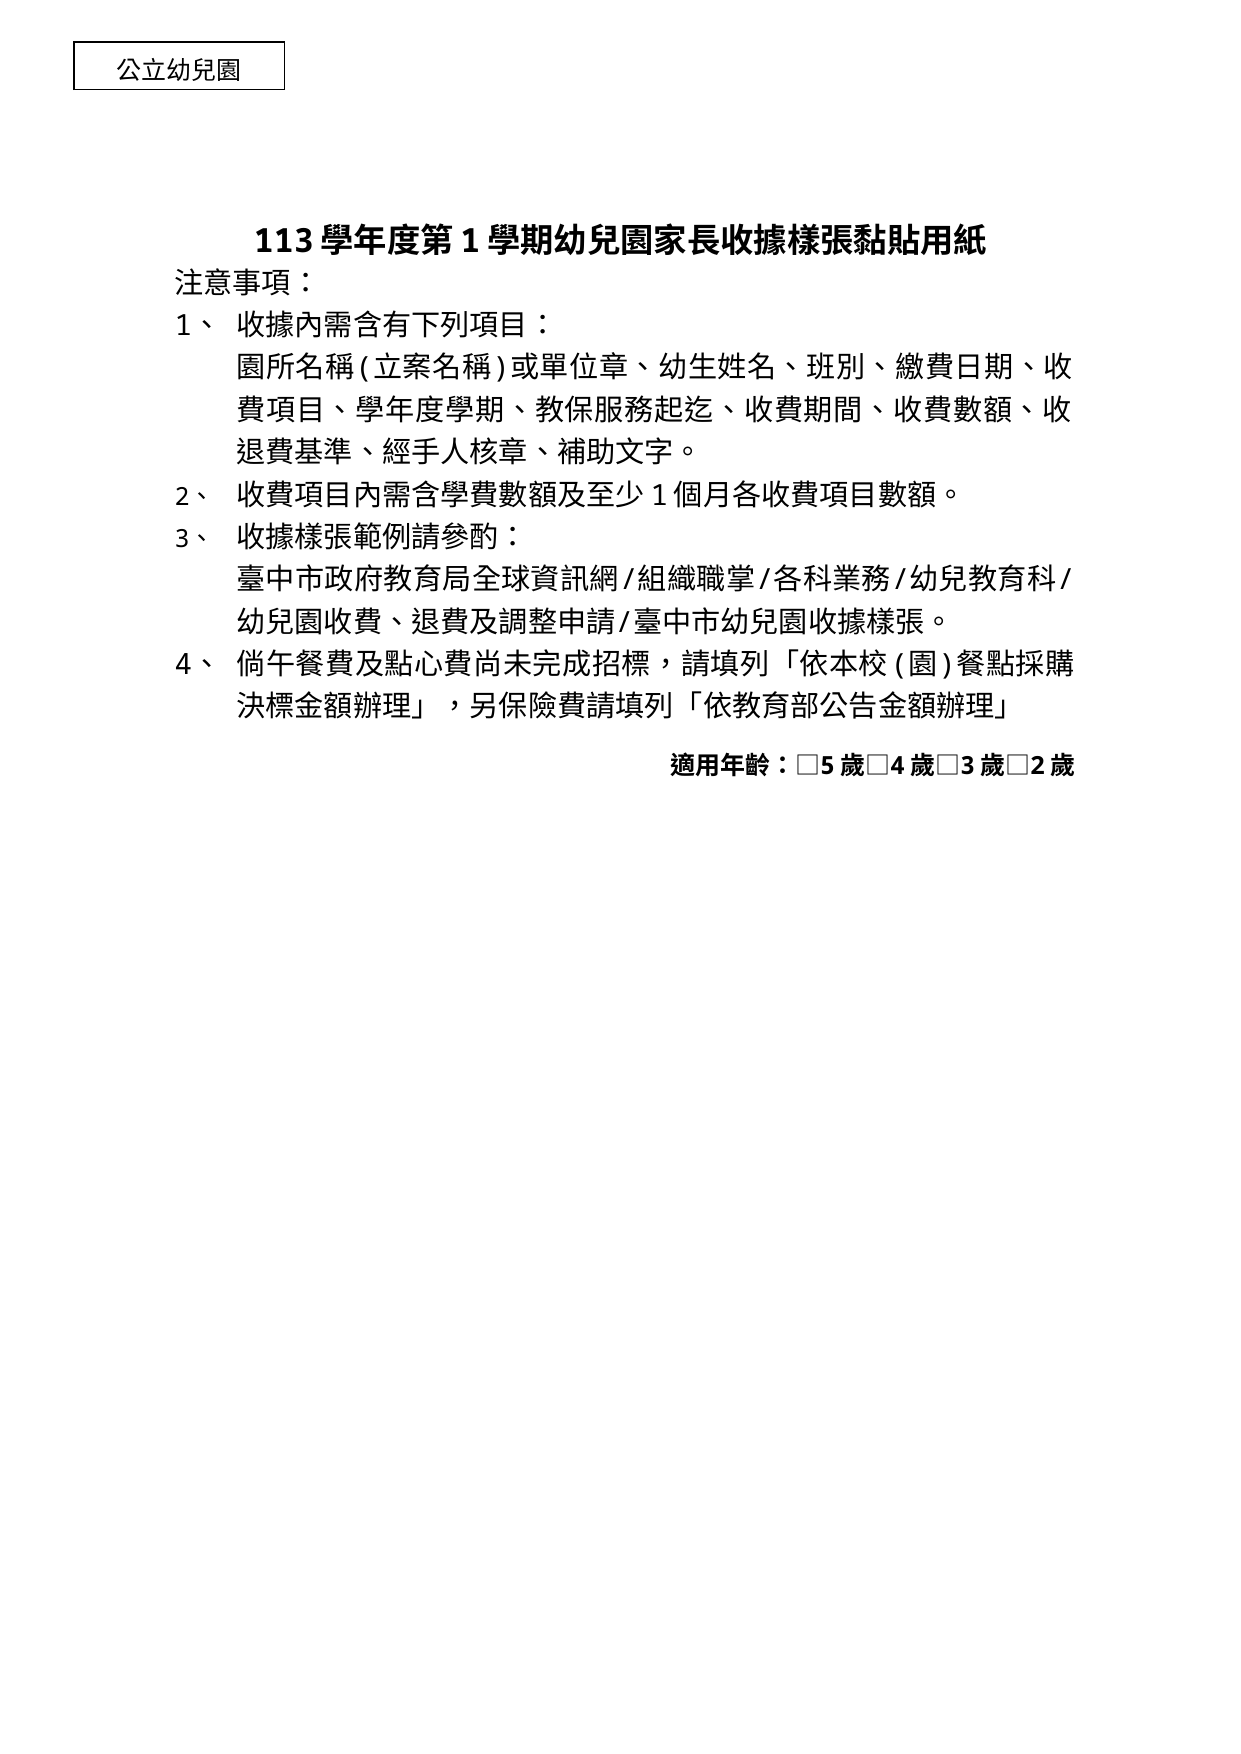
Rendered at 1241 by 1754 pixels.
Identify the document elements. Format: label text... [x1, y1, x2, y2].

list 倘午餐費及點心費尚未完成招標，請填列「依本校(園)餐點採購決標金額辦理」，另保險費請填列「依教育部公告金額辦理」 [174, 641, 1074, 725]
list 收據樣張範例請參酌： [174, 513, 1074, 556]
text 臺中市政府教育局全球資訊網/組織職掌/各科業務/幼兒教育科/幼兒園收費、退費及調整申請/臺中市幼兒園收據樣張。 [236, 556, 1074, 641]
text 適用年齡：□5歲□4歲□3歲□2歲 [174, 745, 1074, 781]
text 113學年度第1學期幼兒園家長收據樣張黏貼用紙 [118, 197, 1122, 259]
list 收費項目內需含學費數額及至少1個月各收費項目數額。 [174, 471, 1074, 513]
list 收據內需含有下列項目： [174, 302, 1074, 344]
text 園所名稱(立案名稱)或單位章、幼生姓名、班別、繳費日期、收費項目、學年度學期、教保服務起迄、收費期間、收費數額、收退費基準、經手人核章、補助文字。 [236, 344, 1074, 471]
text 注意事項： [118, 259, 1122, 302]
